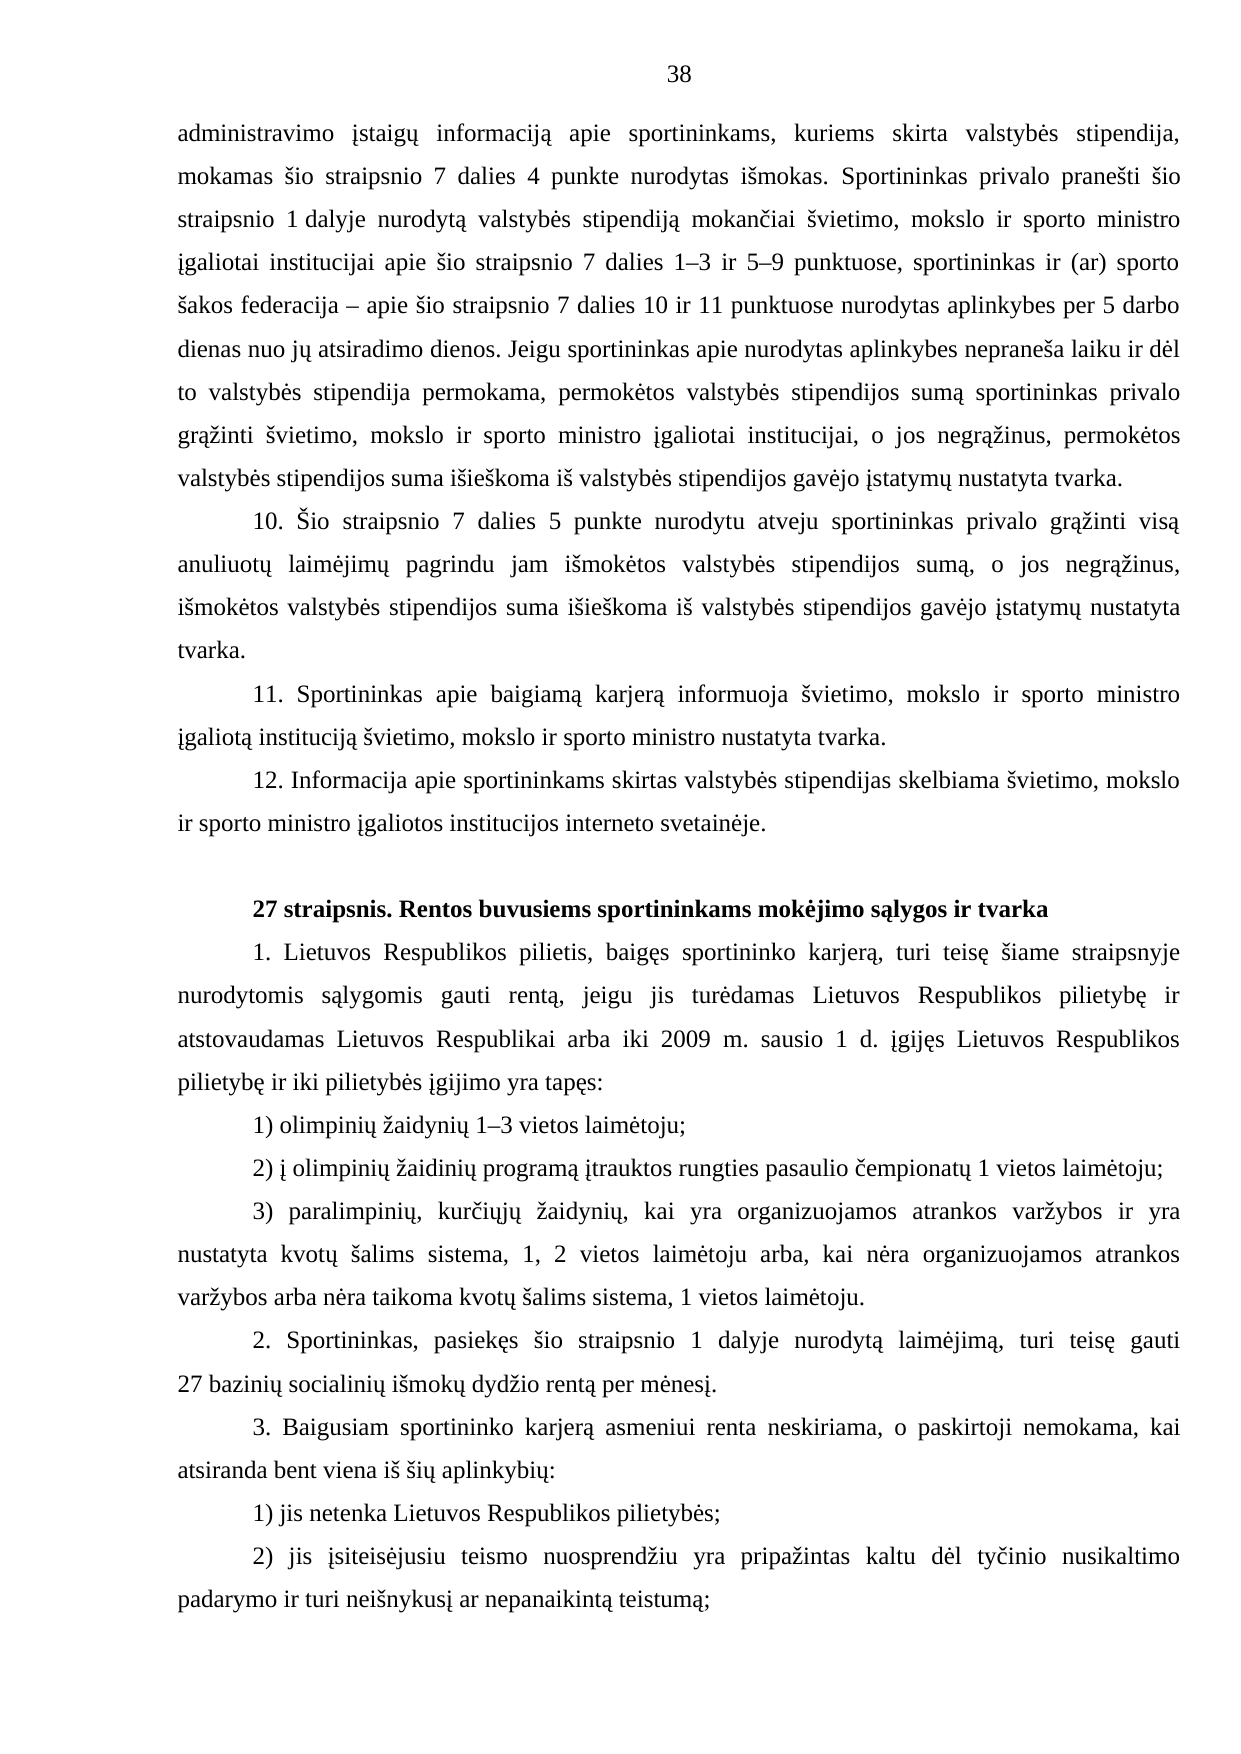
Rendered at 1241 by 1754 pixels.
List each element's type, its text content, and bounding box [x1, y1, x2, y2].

text 2) į olimpinių žaidinių programą įtrauktos rungties pasaulio čempionatų 1 vietos laimėtoju; [177, 1153, 1181, 1182]
text 2. Sportininkas, pasiekęs šio straipsnio 1 dalyje nurodytą laimėjimą, turi teisę gauti 27 bazinių socialinių išmokų dydžio rentą per mėnesį. [177, 1326, 1181, 1397]
text administravimo įstaigų informaciją apie sportininkams, kuriems skirta valstybės stipendija, mokamas šio straipsnio 7 dalies 4 punkte nurodytas išmokas. Sportininkas privalo pranešti šio straipsnio 1 dalyje nurodytą valstybės stipendiją mokančiai švietimo, mokslo ir sporto ministro įgaliotai institucijai apie šio straipsnio 7 dalies 1–3 ir 5–9 punktuose, sportininkas ir (ar) sporto šakos federacija – apie šio straipsnio 7 dalies 10 ir 11 punktuose nurodytas aplinkybes per 5 darbo dienas nuo jų atsiradimo dienos. Jeigu sportininkas apie nurodytas aplinkybes nepraneša laiku ir dėl to valstybės stipendija permokama, permokėtos valstybės stipendijos sumą sportininkas privalo grąžinti švietimo, mokslo ir sporto ministro įgaliotai institucijai, o jos negrąžinus, permokėtos valstybės stipendijos suma išieškoma iš valstybės stipendijos gavėjo įstatymų nustatyta tvarka. [177, 118, 1181, 492]
text 12. Informacija apie sportininkams skirtas valstybės stipendijas skelbiama švietimo, mokslo ir sporto ministro įgaliotos institucijos interneto svetainėje. [177, 765, 1181, 837]
text 27 straipsnis. Rentos buvusiems sportininkams mokėjimo sąlygos ir tvarka [177, 894, 1181, 923]
text 1) olimpinių žaidynių 1–3 vietos laimėtoju; [177, 1110, 1181, 1139]
text 1) jis netenka Lietuvos Respublikos pilietybės; [177, 1498, 1181, 1527]
text 3. Baigusiam sportininko karjerą asmeniui renta neskiriama, o paskirtoji nemokama, kai atsiranda bent viena iš šių aplinkybių: [177, 1412, 1181, 1484]
text 2) jis įsiteisėjusiu teismo nuosprendžiu yra pripažintas kaltu dėl tyčinio nusikaltimo padarymo ir turi neišnykusį ar nepanaikintą teistumą; [177, 1541, 1181, 1613]
text 1. Lietuvos Respublikos pilietis, baigęs sportininko karjerą, turi teisę šiame straipsnyje nurodytomis sąlygomis gauti rentą, jeigu jis turėdamas Lietuvos Respublikos pilietybę ir atstovaudamas Lietuvos Respublikai arba iki 2009 m. sausio 1 d. įgijęs Lietuvos Respublikos pilietybę ir iki pilietybės įgijimo yra tapęs: [177, 937, 1181, 1096]
text 11. Sportininkas apie baigiamą karjerą informuoja švietimo, mokslo ir sporto ministro įgaliotą instituciją švietimo, mokslo ir sporto ministro nustatyta tvarka. [177, 679, 1181, 751]
text 3) paralimpinių, kurčiųjų žaidynių, kai yra organizuojamos atrankos varžybos ir yra nustatyta kvotų šalims sistema, 1, 2 vietos laimėtoju arba, kai nėra organizuojamos atrankos varžybos arba nėra taikoma kvotų šalims sistema, 1 vietos laimėtoju. [177, 1196, 1181, 1311]
text 10. Šio straipsnio 7 dalies 5 punkte nurodytu atveju sportininkas privalo grąžinti visą anuliuotų laimėjimų pagrindu jam išmokėtos valstybės stipendijos sumą, o jos negrąžinus, išmokėtos valstybės stipendijos suma išieškoma iš valstybės stipendijos gavėjo įstatymų nustatyta tvarka. [177, 506, 1181, 664]
